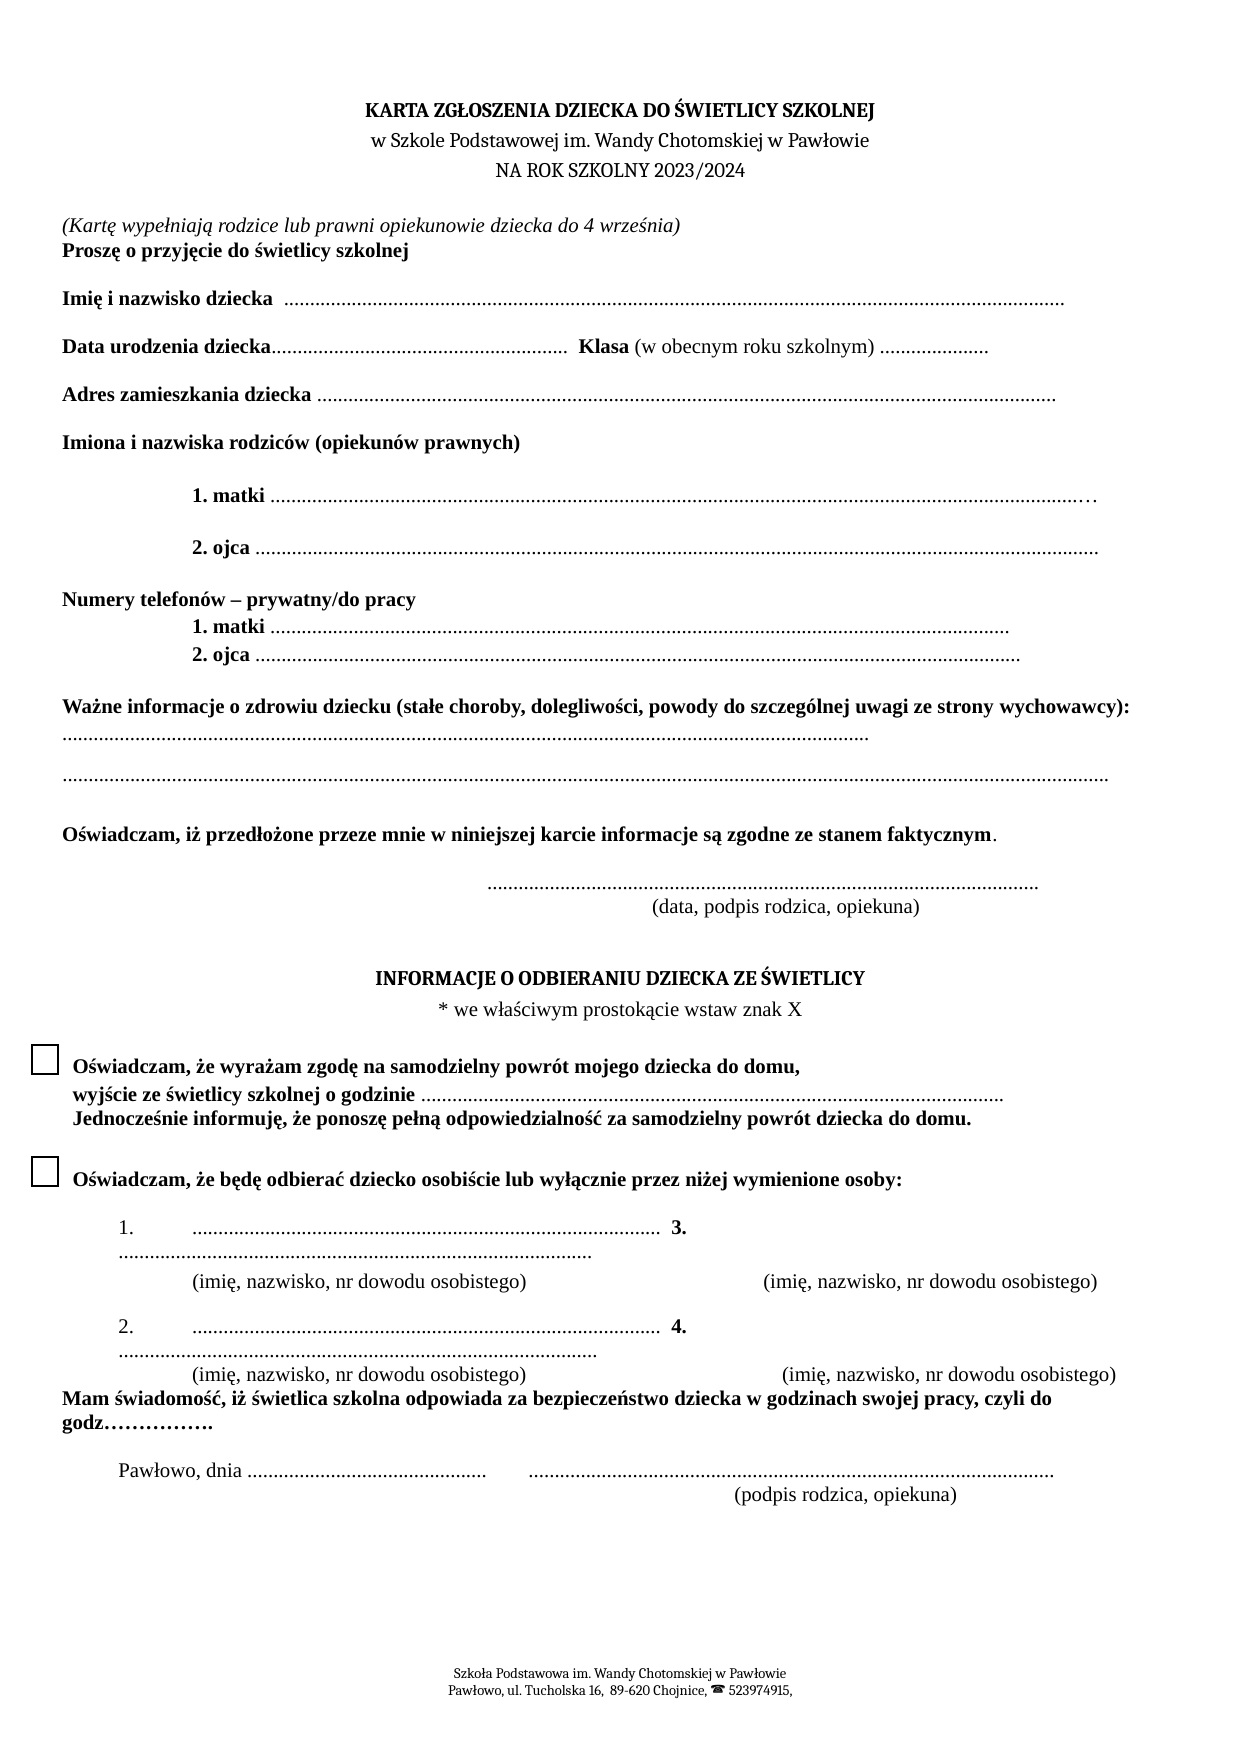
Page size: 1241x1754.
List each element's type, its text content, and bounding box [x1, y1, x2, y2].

text Data urodzenia dziecka......................................................... Klasa (w obecnym roku szkolnym) ..................... [62, 334, 1171, 358]
text 2. ojca .................................................................................................................................................................. [62, 535, 1171, 559]
text 1. matki .............................................................................................................................................. [62, 614, 1171, 638]
text ......................................................................................................................................................................................................... [62, 761, 1171, 786]
text Pawłowo, dnia .............................................. ..................................................................................................... [118, 1458, 1171, 1482]
text (podpis rodzica, opiekuna) [561, 1482, 1171, 1506]
text .......................................................................................................... [357, 870, 1171, 894]
text wyjście ze świetlicy szkolnej o godzinie ................................................................................................................ [62, 1082, 1122, 1106]
text (imię, nazwisko, nr dowodu osobistego) (imię, nazwisko, nr dowodu osobistego) [118, 1362, 1171, 1386]
subtitle w Szkole Podstawowej im. Wandy Chotomskiej w Pawłowie [118, 129, 1122, 153]
text 1. matki ...........................................................................................................................................................… [62, 483, 1171, 507]
text Mam świadomość, iż świetlica szkolna odpowiada za bezpieczeństwo dziecka w godzinach swojej pracy, czyli do godz……………. [62, 1386, 1171, 1434]
text (data, podpis rodzica, opiekuna) [62, 894, 1171, 918]
text Adres zamieszkania dziecka .............................................................................................................................................. [62, 382, 1171, 406]
text (Kartę wypełniają rodzice lub prawni opiekunowie dziecka do 4 września) [62, 213, 1171, 237]
text Numery telefonów – prywatny/do pracy [62, 587, 1171, 611]
text * we właściwym prostokącie wstaw znak X [118, 997, 1122, 1021]
text Imię i nazwisko dziecka ...................................................................................................................................................... [62, 286, 1171, 310]
subtitle NA ROK SZKOLNY 2023/2024 [118, 159, 1122, 183]
subtitle INFORMACJE O ODBIERANIU DZIECKA ZE ŚWIETLICY [118, 967, 1122, 991]
text Proszę o przyjęcie do świetlicy szkolnej [62, 237, 1171, 262]
text Imiona i nazwiska rodziców (opiekunów prawnych) [62, 430, 1171, 454]
text Oświadczam, iż przedłożone przeze mnie w niniejszej karcie informacje są zgodne ze stanem faktycznym. [62, 822, 1171, 846]
text Oświadczam, że wyrażam zgodę na samodzielny powrót mojego dziecka do domu, [62, 1054, 1171, 1078]
text Oświadczam, że będę odbierać dziecko osobiście lub wyłącznie przez niżej wymienione osoby: [62, 1166, 1171, 1191]
text Jednocześnie informuję, że ponoszę pełną odpowiedzialność za samodzielny powrót dziecka do domu. [62, 1106, 1171, 1130]
text 2. ojca ................................................................................................................................................... [62, 642, 1171, 666]
text Ważne informacje o zdrowiu dziecku (stałe choroby, dolegliwości, powody do szczególnej uwagi ze strony wychowawcy): ........................................................................................................................................................... [62, 694, 1171, 745]
text (imię, nazwisko, nr dowodu osobistego) (imię, nazwisko, nr dowodu osobistego) [99, 1269, 1171, 1293]
subtitle KARTA ZGŁOSZENIA DZIECKA DO ŚWIETLICY SZKOLNEJ [118, 99, 1122, 123]
list .......................................................................................... 3. ........................................................................................... [118, 1214, 1171, 1263]
list .......................................................................................... 4. ............................................................................................ [118, 1314, 1171, 1362]
